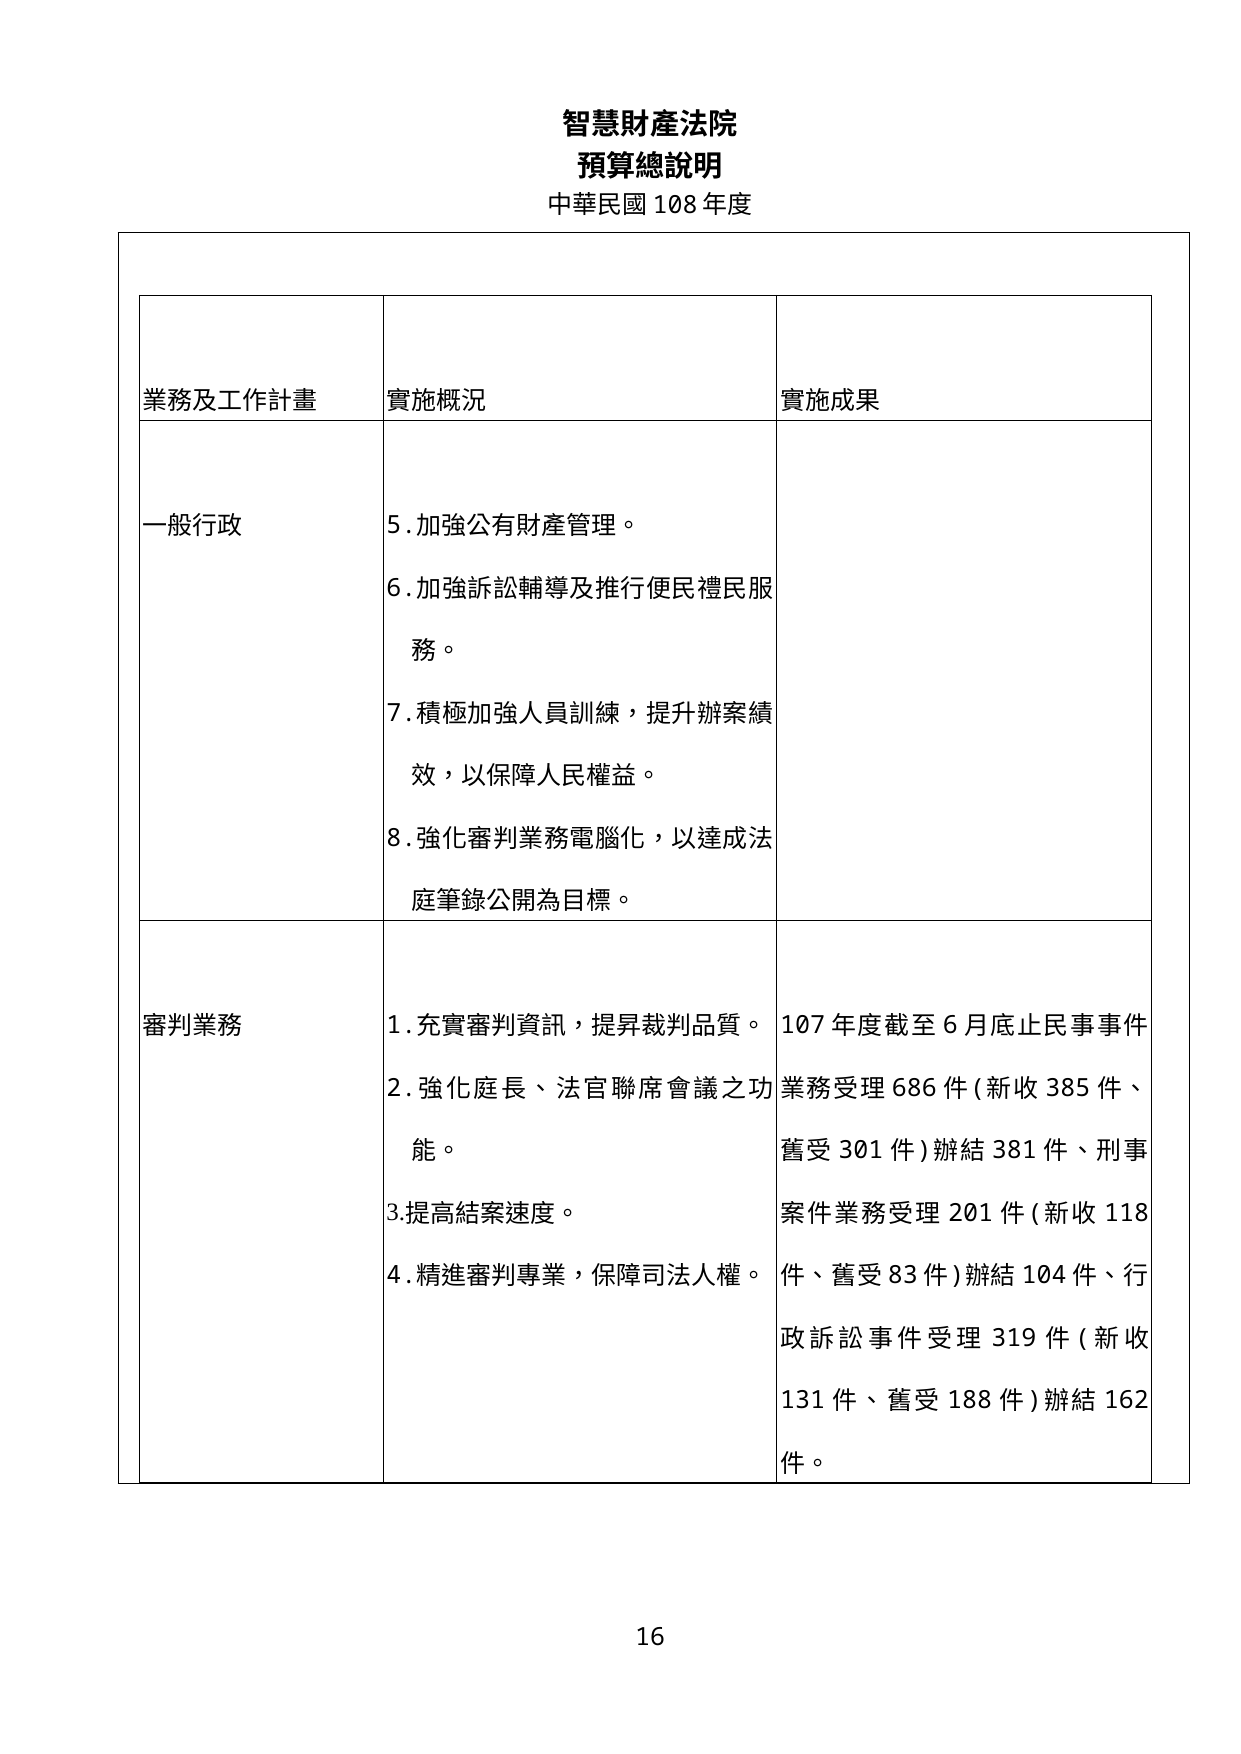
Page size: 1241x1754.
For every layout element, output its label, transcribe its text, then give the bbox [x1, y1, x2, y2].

table_cell 5.加強公有財產管理。 6.加強訴訟輔導及推行便民禮民服務。 7.積極加強人員訓練，提升辦案績效，以保障人民權益。 8.強化審判業務電腦化，以達成法庭筆錄公開為目標。 [384, 421, 776, 920]
table_cell 1.充實審判資訊，提昇裁判品質。 2.強化庭長、法官聯席會議之功能。 3.提高結案速度。 4.精進審判專業，保障司法人權。 [384, 921, 776, 1482]
table_cell 審判業務 [140, 921, 383, 1482]
table_cell 107年度截至6月底止民事事件業務受理686件(新收385件、舊受301件)辦結381件、刑事案件業務受理201件(新收118件、舊受83件)辦結104件、行政訴訟事件受理319件(新收131件、舊受188件)辦結162件。 [777, 921, 1151, 1482]
table_cell 2.決算辦理概況 單位：新臺幣千元 上（107）年度已過期間計畫實施成果及預算執行情形 計畫實施成果 2. 預算執行情形 單位：新臺幣千元 [119, 233, 1189, 1483]
table_header 業務及工作計畫 [140, 296, 383, 420]
table_cell 一般行政 [140, 421, 383, 920]
table_header 實施概況 [384, 296, 776, 420]
table_header 實施成果 [777, 296, 1151, 420]
table_cell [777, 421, 1151, 920]
